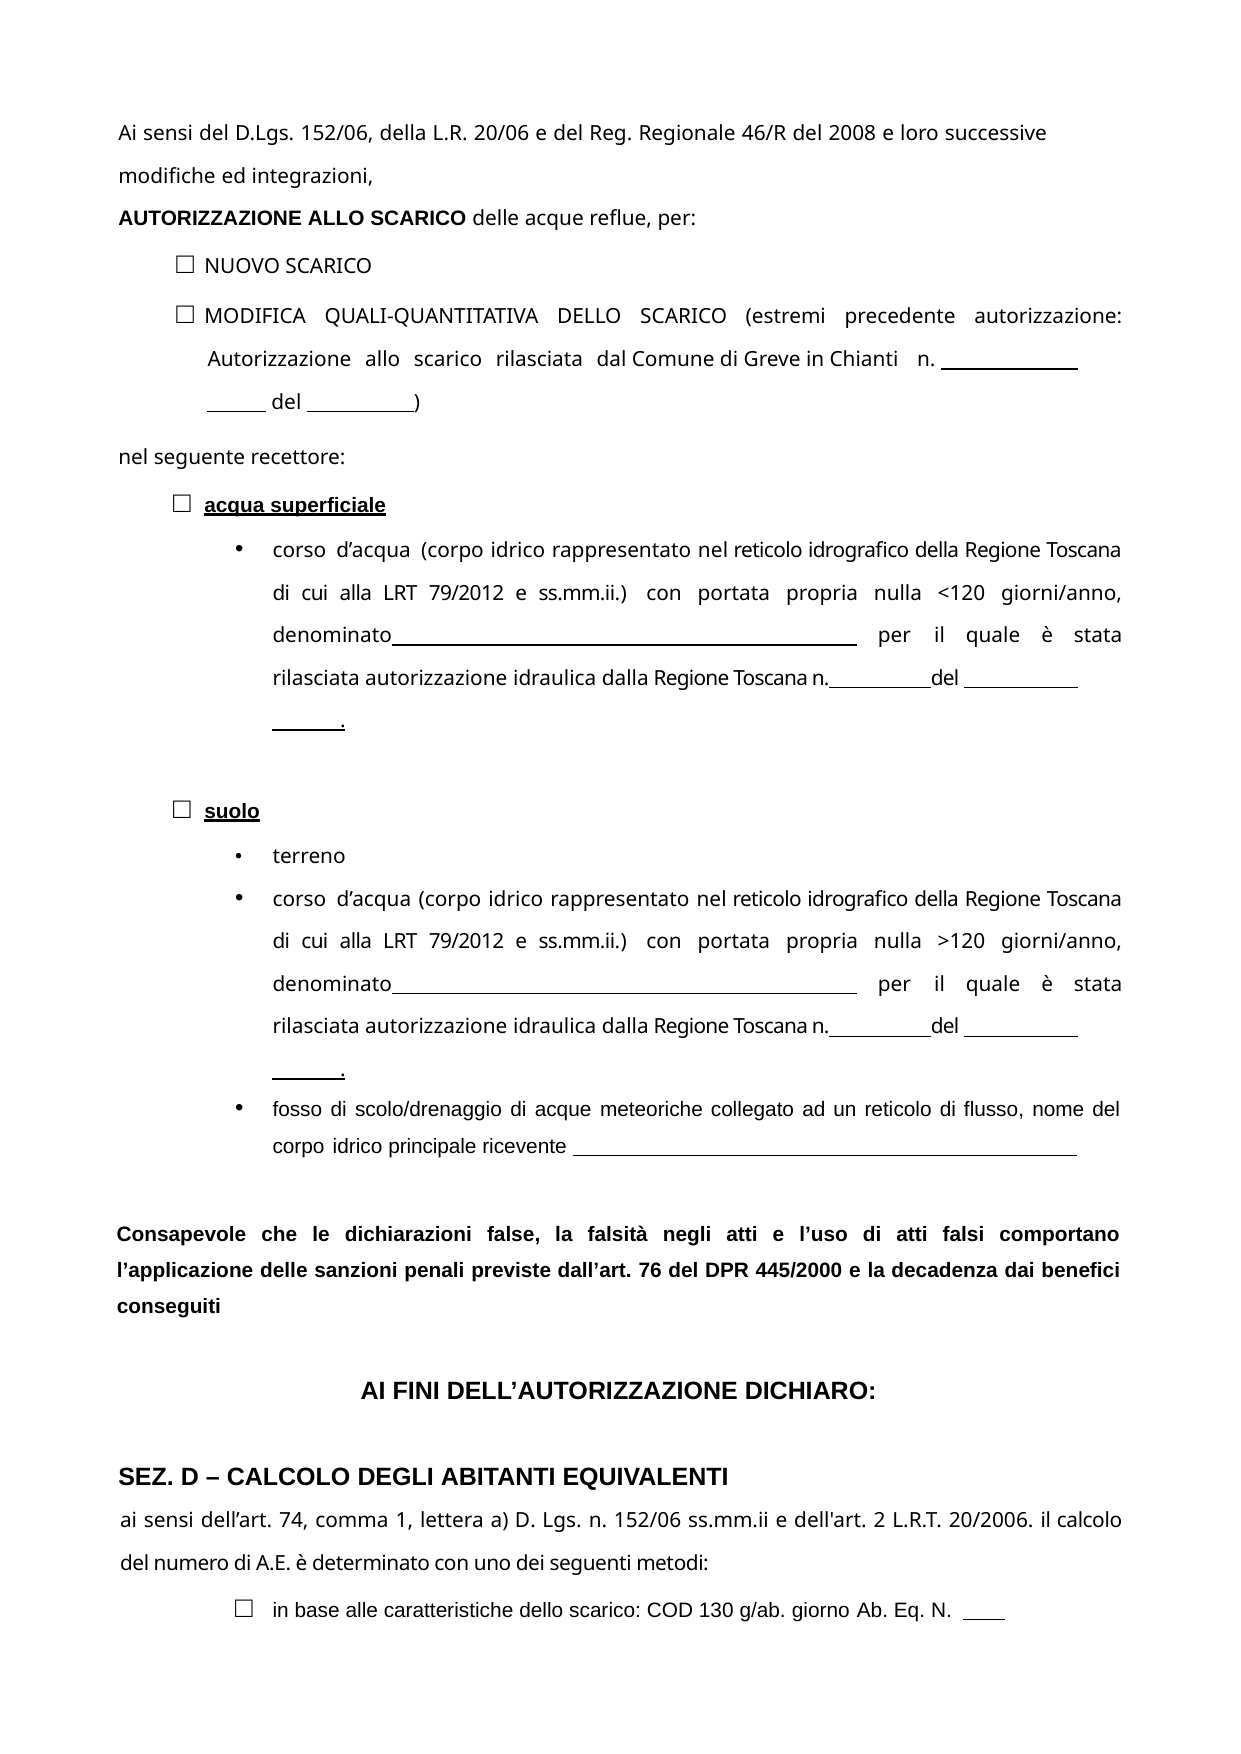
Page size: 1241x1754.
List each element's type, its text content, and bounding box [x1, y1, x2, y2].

list corso d’acqua (corpo idrico rappresentato nel reticolo idrografico della Regione Toscana di cui alla LRT 79/2012 e ss.mm.ii.) con portata propria nulla >120 giorni/anno, denominato per il quale è stata rilasciata autorizzazione idraulica dalla Regione Toscana n. del . [235, 884, 1122, 1082]
subtitle Consapevole che le dichiarazioni false, la falsità negli atti e l’uso di atti falsi comportano l’applicazione delle sanzioni penali previste dall’art. 76 del DPR 445/2000 e la decadenza dai benefici conseguiti [116, 1222, 1121, 1318]
text Ai sensi del D.Lgs. 152/06, della L.R. 20/06 e del Reg. Regionale 46/R del 2008 e loro successive modifiche ed integrazioni, [118, 118, 1122, 189]
list NUOVO SCARICO [176, 246, 1122, 279]
list suolo [173, 791, 1122, 824]
list corso d’acqua (corpo idrico rappresentato nel reticolo idrografico della Regione Toscana di cui alla LRT 79/2012 e ss.mm.ii.) con portata propria nulla <120 giorni/anno, denominato per il quale è stata rilasciata autorizzazione idraulica dalla Regione Toscana n. del . [235, 535, 1122, 734]
list in base alle caratteristiche dello scarico: COD 130 g/ab. giorno Ab. Eq. N. [235, 1590, 1122, 1624]
text ai sensi dell’art. 74, comma 1, lettera a) D. Lgs. n. 152/06 ss.mm.ii e dell'art. 2 L.R.T. 20/2006. il calcolo del numero di A.E. è determinato con uno dei seguenti metodi: [120, 1505, 1122, 1576]
list terreno [235, 841, 1122, 869]
text AUTORIZZAZIONE ALLO SCARICO delle acque reflue, per: [118, 203, 1122, 232]
list MODIFICA QUALI-QUANTITATIVA DELLO SCARICO (estremi precedente autorizzazione: Autorizzazione allo scarico rilasciata dal Comune di Greve in Chianti n. del ) [176, 296, 1122, 415]
text SEZ. D – CALCOLO DEGLI ABITANTI EQUIVALENTI [118, 1462, 1122, 1491]
list fosso di scolo/drenaggio di acque meteoriche collegato ad un reticolo di flusso, nome del corpo idrico principale ricevente [235, 1097, 1122, 1158]
text nel seguente recettore: [118, 442, 1122, 470]
list acqua superficiale [173, 485, 1122, 518]
subtitle AI FINI DELL’AUTORIZZAZIONE DICHIARO: [118, 1376, 1119, 1405]
